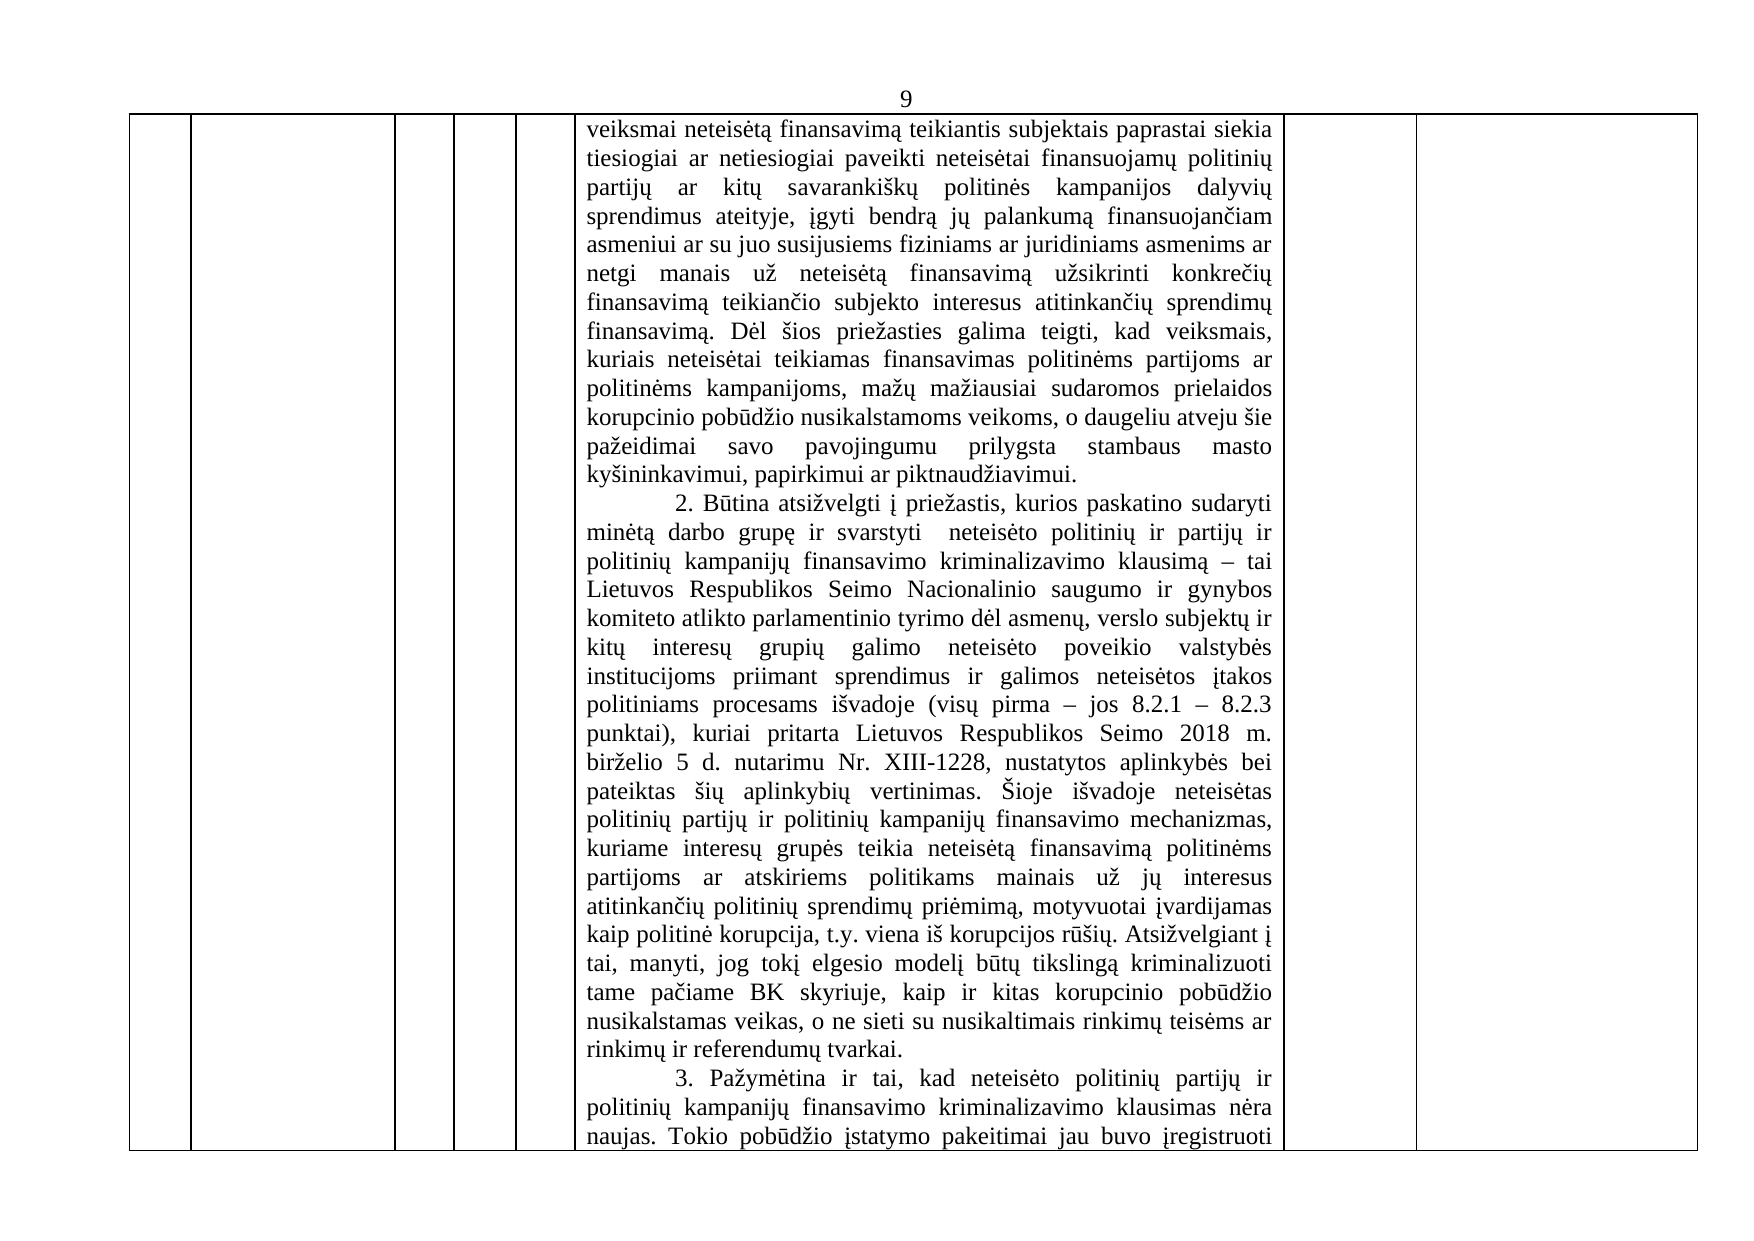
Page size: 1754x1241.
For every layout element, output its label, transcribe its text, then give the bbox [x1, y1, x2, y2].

table_cell [1285, 115, 1416, 1149]
table_cell [455, 115, 515, 1149]
table_cell [517, 115, 574, 1149]
table_cell veiksmai neteisėtą finansavimą teikiantis subjektais paprastai siekia tiesiogiai ar netiesiogiai paveikti neteisėtai finansuojamų politinių partijų ar kitų savarankiškų politinės kampanijos dalyvių sprendimus ateityje, įgyti bendrą jų palankumą finansuojančiam asmeniui ar su juo susijusiems fiziniams ar juridiniams asmenims ar netgi manais už neteisėtą finansavimą užsikrinti konkrečių finansavimą teikiančio subjekto interesus atitinkančių sprendimų finansavimą. Dėl šios priežasties galima teigti, kad veiksmais, kuriais neteisėtai teikiamas finansavimas politinėms partijoms ar politinėms kampanijoms, mažų mažiausiai sudaromos prielaidos korupcinio pobūdžio nusikalstamoms veikoms, o daugeliu atveju šie pažeidimai savo pavojingumu prilygsta stambaus masto kyšininkavimui, papirkimui ar piktnaudžiavimui. 2. Būtina atsižvelgti į priežastis, kurios paskatino sudaryti minėtą darbo grupę ir svarstyti neteisėto politinių ir partijų ir politinių kampanijų finansavimo kriminalizavimo klausimą – tai Lietuvos Respublikos Seimo Nacionalinio saugumo ir gynybos komiteto atlikto parlamentinio tyrimo dėl asmenų, verslo subjektų ir kitų interesų grupių galimo neteisėto poveikio valstybės institucijoms priimant sprendimus ir galimos neteisėtos įtakos politiniams procesams išvadoje (visų pirma – jos 8.2.1 – 8.2.3 punktai), kuriai pritarta Lietuvos Respublikos Seimo 2018 m. birželio 5 d. nutarimu Nr. XIII-1228, nustatytos aplinkybės bei pateiktas šių aplinkybių vertinimas. Šioje išvadoje neteisėtas politinių partijų ir politinių kampanijų finansavimo mechanizmas, kuriame interesų grupės teikia neteisėtą finansavimą politinėms partijoms ar atskiriems politikams mainais už jų interesus atitinkančių politinių sprendimų priėmimą, motyvuotai įvardijamas kaip politinė korupcija, t.y. viena iš korupcijos rūšių. Atsižvelgiant į tai, manyti, jog tokį elgesio modelį būtų tikslingą kriminalizuoti tame pačiame BK skyriuje, kaip ir kitas korupcinio pobūdžio nusikalstamas veikas, o ne sieti su nusikaltimais rinkimų teisėms ar rinkimų ir referendumų tvarkai. 3. Pažymėtina ir tai, kad neteisėto politinių partijų ir politinių kampanijų finansavimo kriminalizavimo klausimas nėra naujas. Tokio pobūdžio įstatymo pakeitimai jau buvo įregistruoti [576, 115, 1283, 1149]
table_cell [130, 115, 190, 1149]
table_cell [192, 115, 394, 1149]
table_cell [396, 115, 453, 1149]
table_cell [1417, 115, 1697, 1149]
